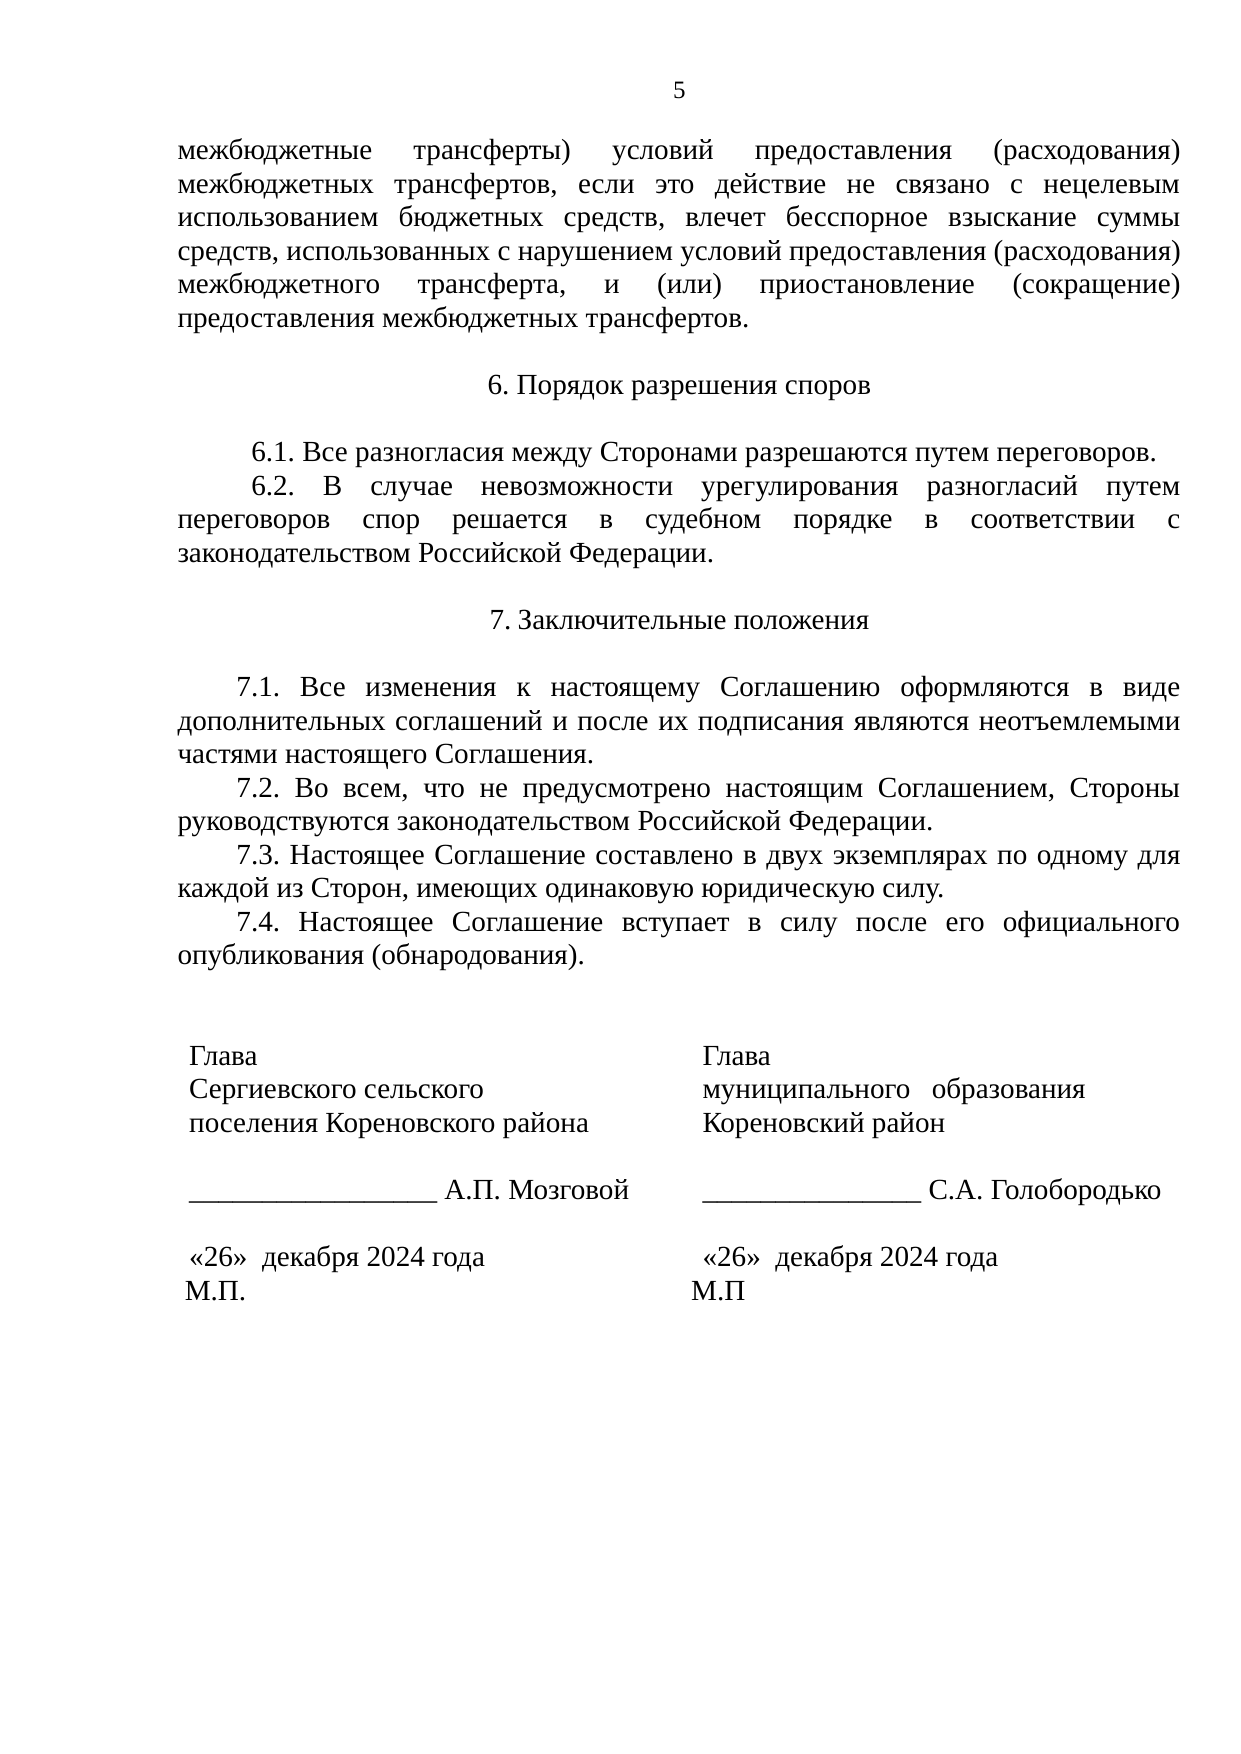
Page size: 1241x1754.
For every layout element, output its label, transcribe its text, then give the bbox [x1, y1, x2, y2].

text 7. Заключительные положения [177, 602, 1181, 636]
text межбюджетные трансферты) условий предоставления (расходования) межбюджетных трансфертов, если это действие не связано с нецелевым использованием бюджетных средств, влечет бесспорное взыскание суммы средств, использованных с нарушением условий предоставления (расходования) межбюджетного трансферта, и (или) приостановление (сокращение) предоставления межбюджетных трансфертов. [177, 132, 1181, 334]
text 6. Порядок разрешения споров [177, 367, 1181, 401]
table_header [661, 1038, 690, 1273]
text 6.2. В случае невозможности урегулирования разногласий путем переговоров спор решается в судебном порядке в соответствии с законодательством Российской Федерации. [177, 468, 1181, 568]
text 7.2. Во всем, что не предусмотрено настоящим Соглашением, Стороны руководствуются законодательством Российской Федерации. [177, 770, 1181, 837]
table_header Глава Сергиевского сельского поселения Кореновского района _________________ А.П. Мозговой «26» декабря 2024 года [177, 1038, 661, 1273]
text М.П. М.П [177, 1273, 1181, 1306]
text 6.1. Все разногласия между Сторонами разрешаются путем переговоров. [177, 434, 1181, 468]
text 7.4. Настоящее Соглашение вступает в силу после его официального опубликования (обнародования). [177, 904, 1181, 971]
text 7.3. Настоящее Соглашение составлено в двух экземплярах по одному для каждой из Сторон, имеющих одинаковую юридическую силу. [177, 837, 1181, 904]
text 7.1. Все изменения к настоящему Соглашению оформляются в виде дополнительных соглашений и после их подписания являются неотъемлемыми частями настоящего Соглашения. [177, 669, 1181, 770]
table_header Глава муниципального образования Кореновский район _______________ С.А. Голобородько «26» декабря 2024 года [690, 1038, 1174, 1273]
